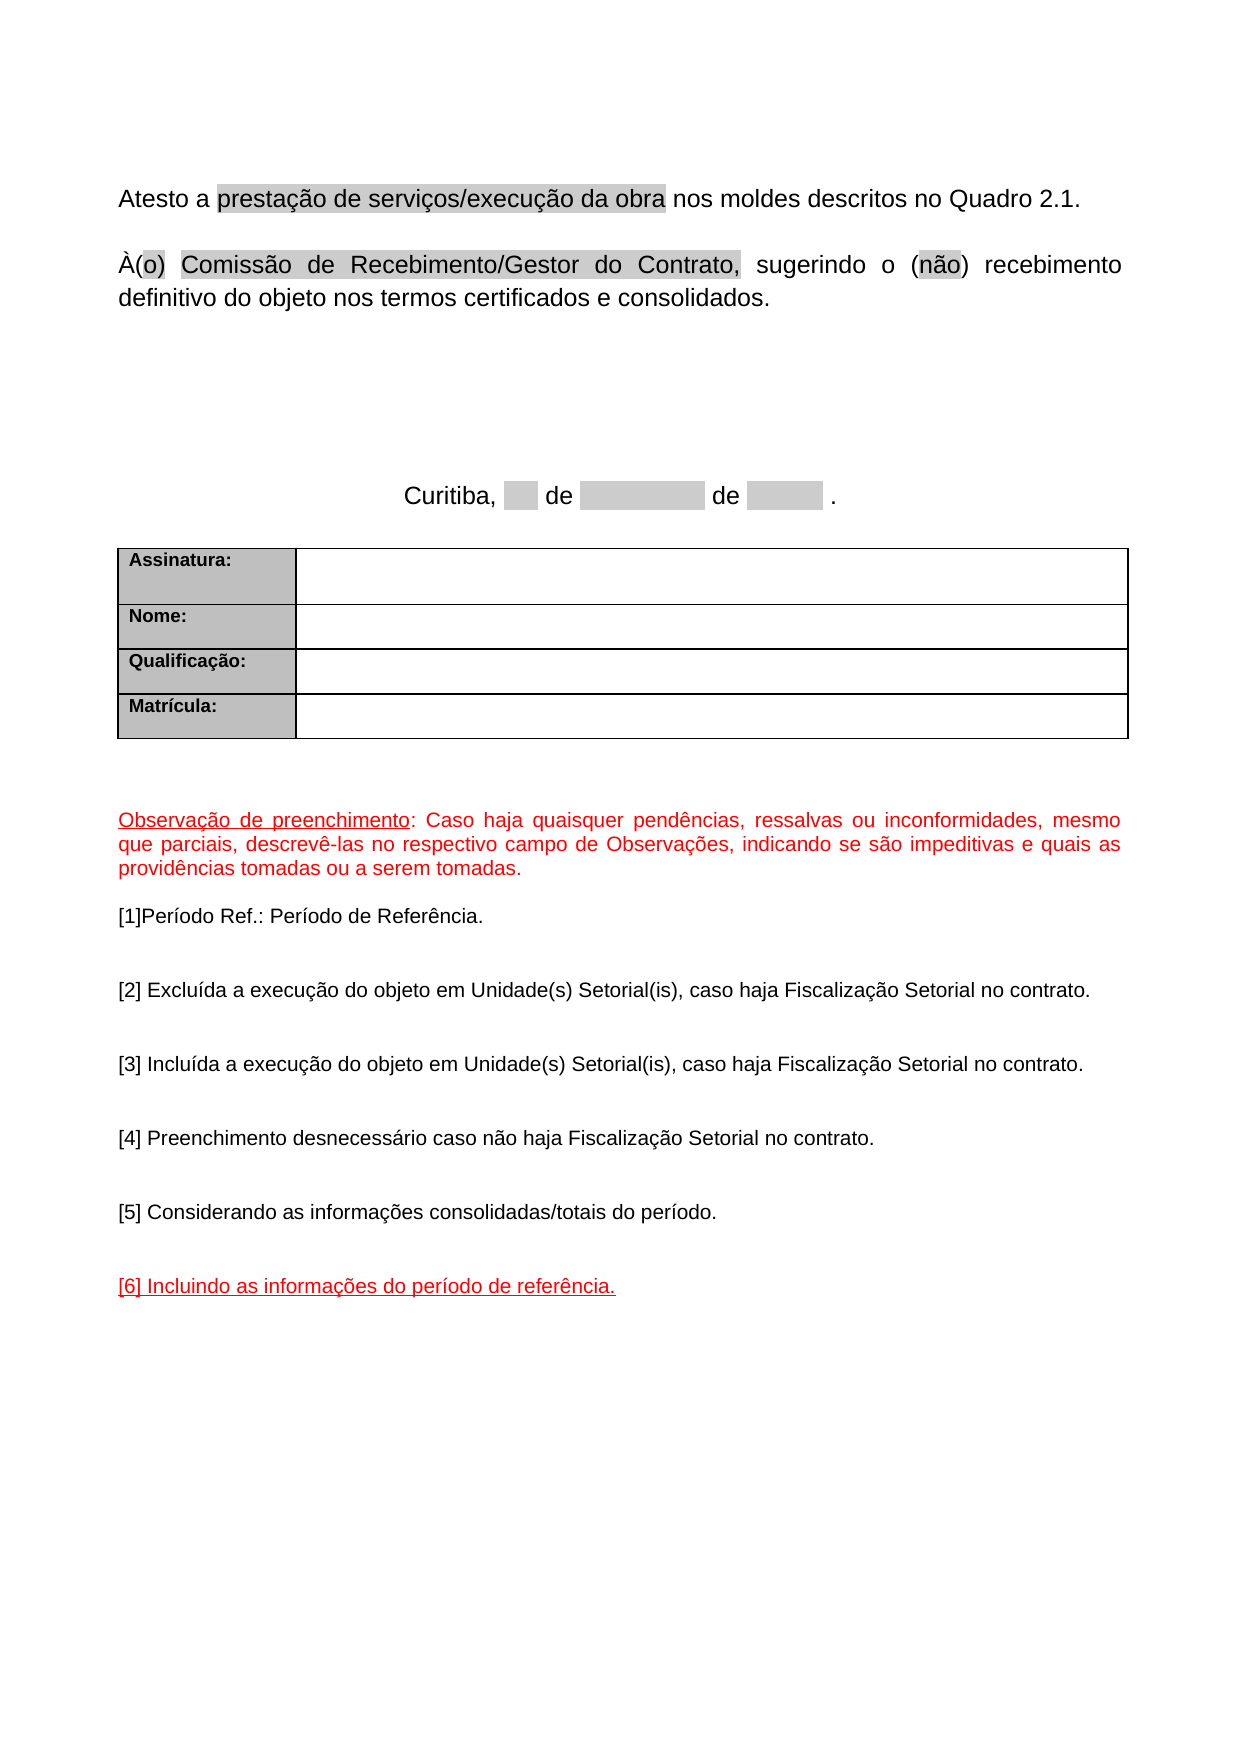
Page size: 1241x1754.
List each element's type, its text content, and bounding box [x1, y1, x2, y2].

table_cell Nome: [119, 605, 295, 648]
text Atesto a prestação de serviços/execução da obra nos moldes descritos no Quadro 2.1. [118, 184, 1122, 213]
text À(o) Comissão de Recebimento/Gestor do Contrato, sugerindo o (não) recebimento definitivo do objeto nos termos certificados e consolidados. [118, 250, 1122, 312]
table_cell [297, 695, 1127, 738]
text [6] Incluindo as informações do período de referência. [118, 1274, 1122, 1298]
text Observação de preenchimento: Caso haja quaisquer pendências, ressalvas ou inconformidades, mesmo que parciais, descrevê-las no respectivo campo de Observações, indicando se são impeditivas e quais as providências tomadas ou a serem tomadas. [118, 807, 1122, 879]
table_header [297, 549, 1127, 604]
text [5] Considerando as informações consolidadas/totais do período. [118, 1200, 1122, 1224]
table_cell [297, 605, 1127, 648]
text [4] Preenchimento desnecessário caso não haja Fiscalização Setorial no contrato. [118, 1126, 1122, 1150]
text [3] Incluída a execução do objeto em Unidade(s) Setorial(is), caso haja Fiscalização Setorial no contrato. [118, 1052, 1122, 1076]
table_cell Matrícula: [119, 695, 295, 738]
table_cell [297, 650, 1127, 693]
text Curitiba, de de . [118, 481, 1122, 510]
table_header Assinatura: [119, 549, 295, 604]
text [1]Período Ref.: Período de Referência. [118, 904, 1122, 928]
text [2] Excluída a execução do objeto em Unidade(s) Setorial(is), caso haja Fiscalização Setorial no contrato. [118, 978, 1122, 1002]
table_cell Qualificação: [119, 650, 295, 693]
